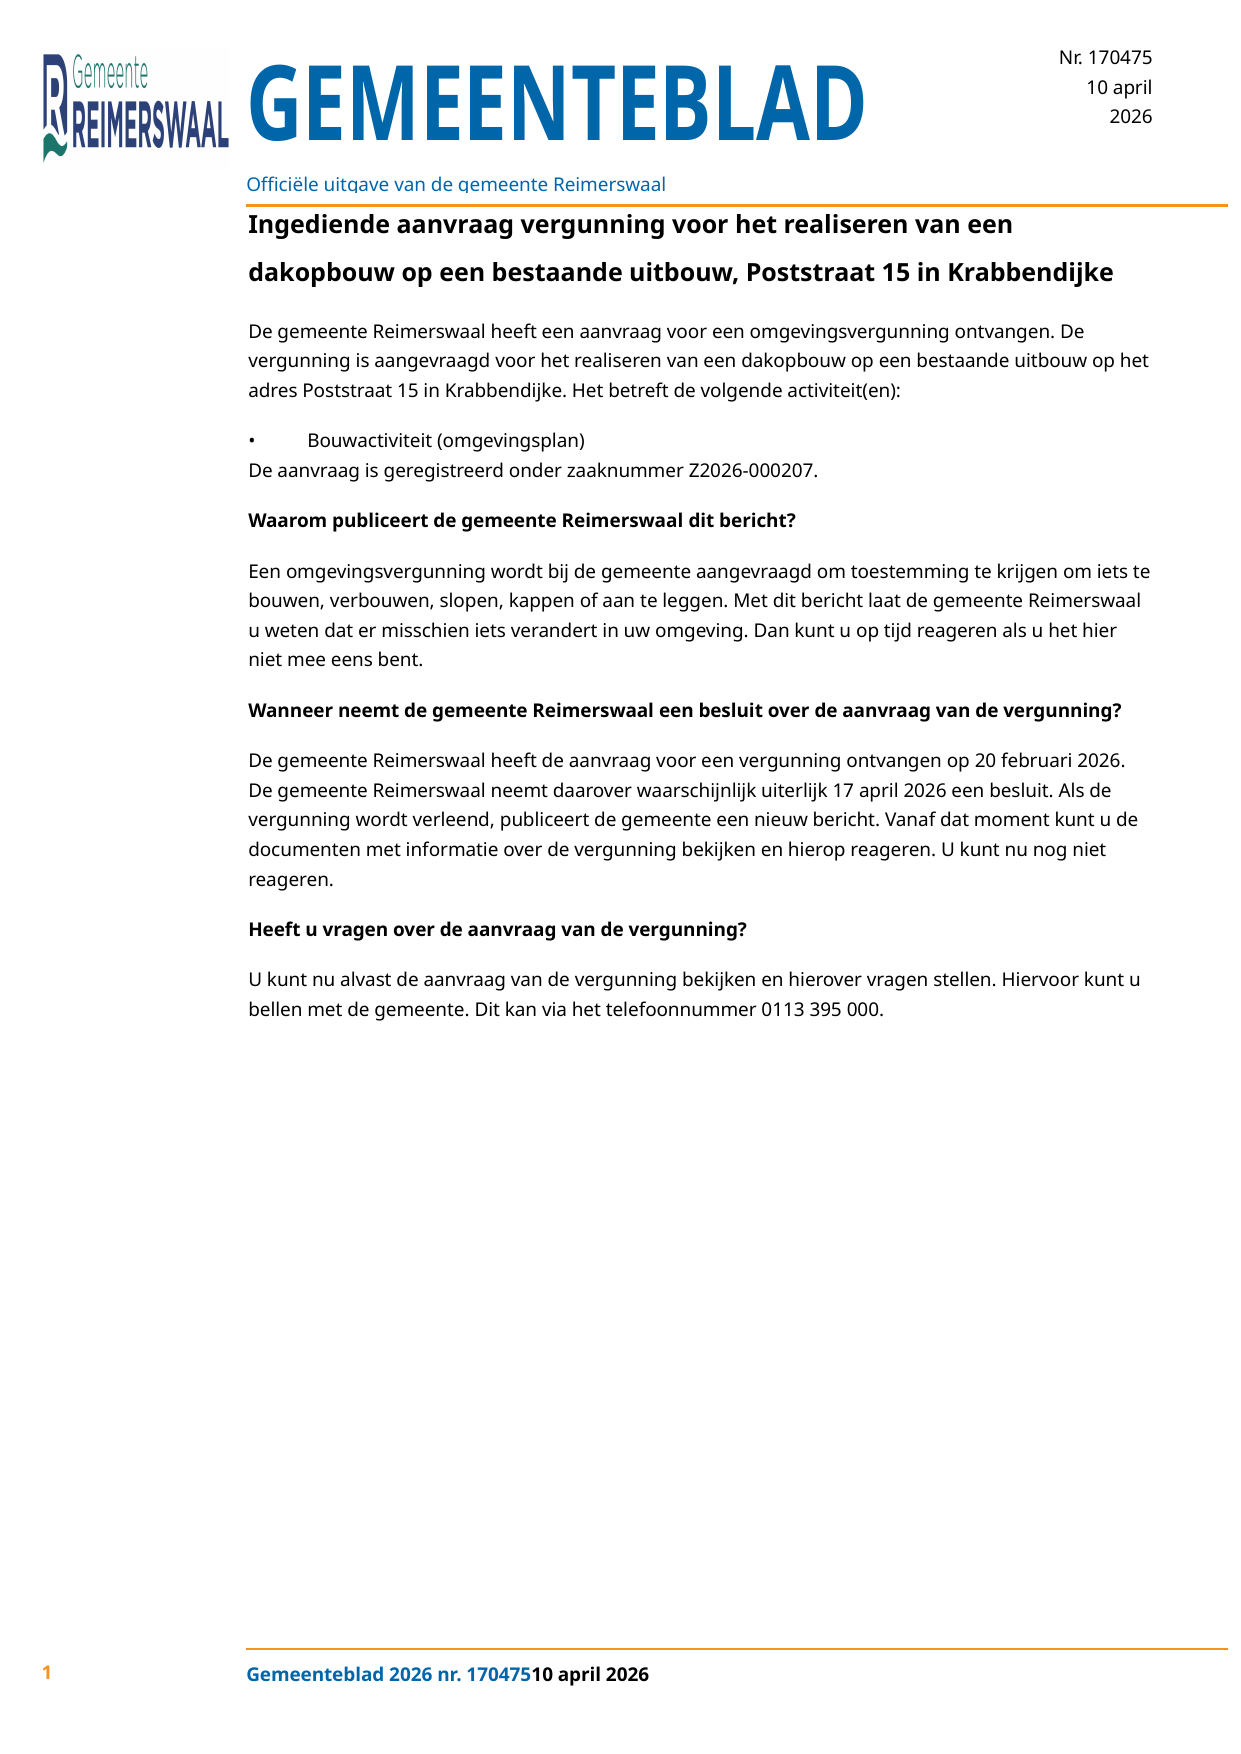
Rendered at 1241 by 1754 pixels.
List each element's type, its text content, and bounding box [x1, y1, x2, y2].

text Ingediende aanvraag vergunning voor het realiseren van een dakopbouw op een bestaande uitbouw, Poststraat 15 in Krabbendijke [248, 207, 1152, 288]
text De gemeente Reimerswaal heeft een aanvraag voor een omgevingsvergunning ontvangen. De vergunning is aangevraagd voor het realiseren van een dakopbouw op een bestaande uitbouw op het adres Poststraat 15 in Krabbendijke. Het betreft de volgende activiteit(en): [248, 318, 1152, 403]
text Een omgevingsvergunning wordt bij de gemeente aangevraagd om toestemming te krijgen om iets te bouwen, verbouwen, slopen, kappen of aan te leggen. Met dit bericht laat de gemeente Reimerswaal u weten dat er misschien iets verandert in uw omgeving. Dan kunt u op tijd reageren als u het hier niet mee eens bent. [248, 558, 1152, 672]
list Bouwactiviteit (omgevingsplan) [248, 427, 1152, 453]
text De aanvraag is geregistreerd onder zaaknummer Z2026-000207. [248, 457, 1152, 483]
text Waarom publiceert de gemeente Reimerswaal dit bericht? [248, 507, 1152, 533]
text De gemeente Reimerswaal heeft de aanvraag voor een vergunning ontvangen op 20 februari 2026. De gemeente Reimerswaal neemt daarover waarschijnlijk uiterlijk 17 april 2026 een besluit. Als de vergunning wordt verleend, publiceert de gemeente een nieuw bericht. Vanaf dat moment kunt u de documenten met informatie over de vergunning bekijken en hierop reageren. U kunt nu nog niet reageren. [248, 747, 1152, 892]
text Heeft u vragen over de aanvraag van de vergunning? [248, 916, 1152, 942]
text Wanneer neemt de gemeente Reimerswaal een besluit over de aanvraag van de vergunning? [248, 697, 1152, 723]
picture [41, 47, 231, 172]
text U kunt nu alvast de aanvraag van de vergunning bekijken en hierover vragen stellen. Hiervoor kunt u bellen met de gemeente. Dit kan via het telefoonnummer 0113 395 000. [248, 967, 1152, 1022]
